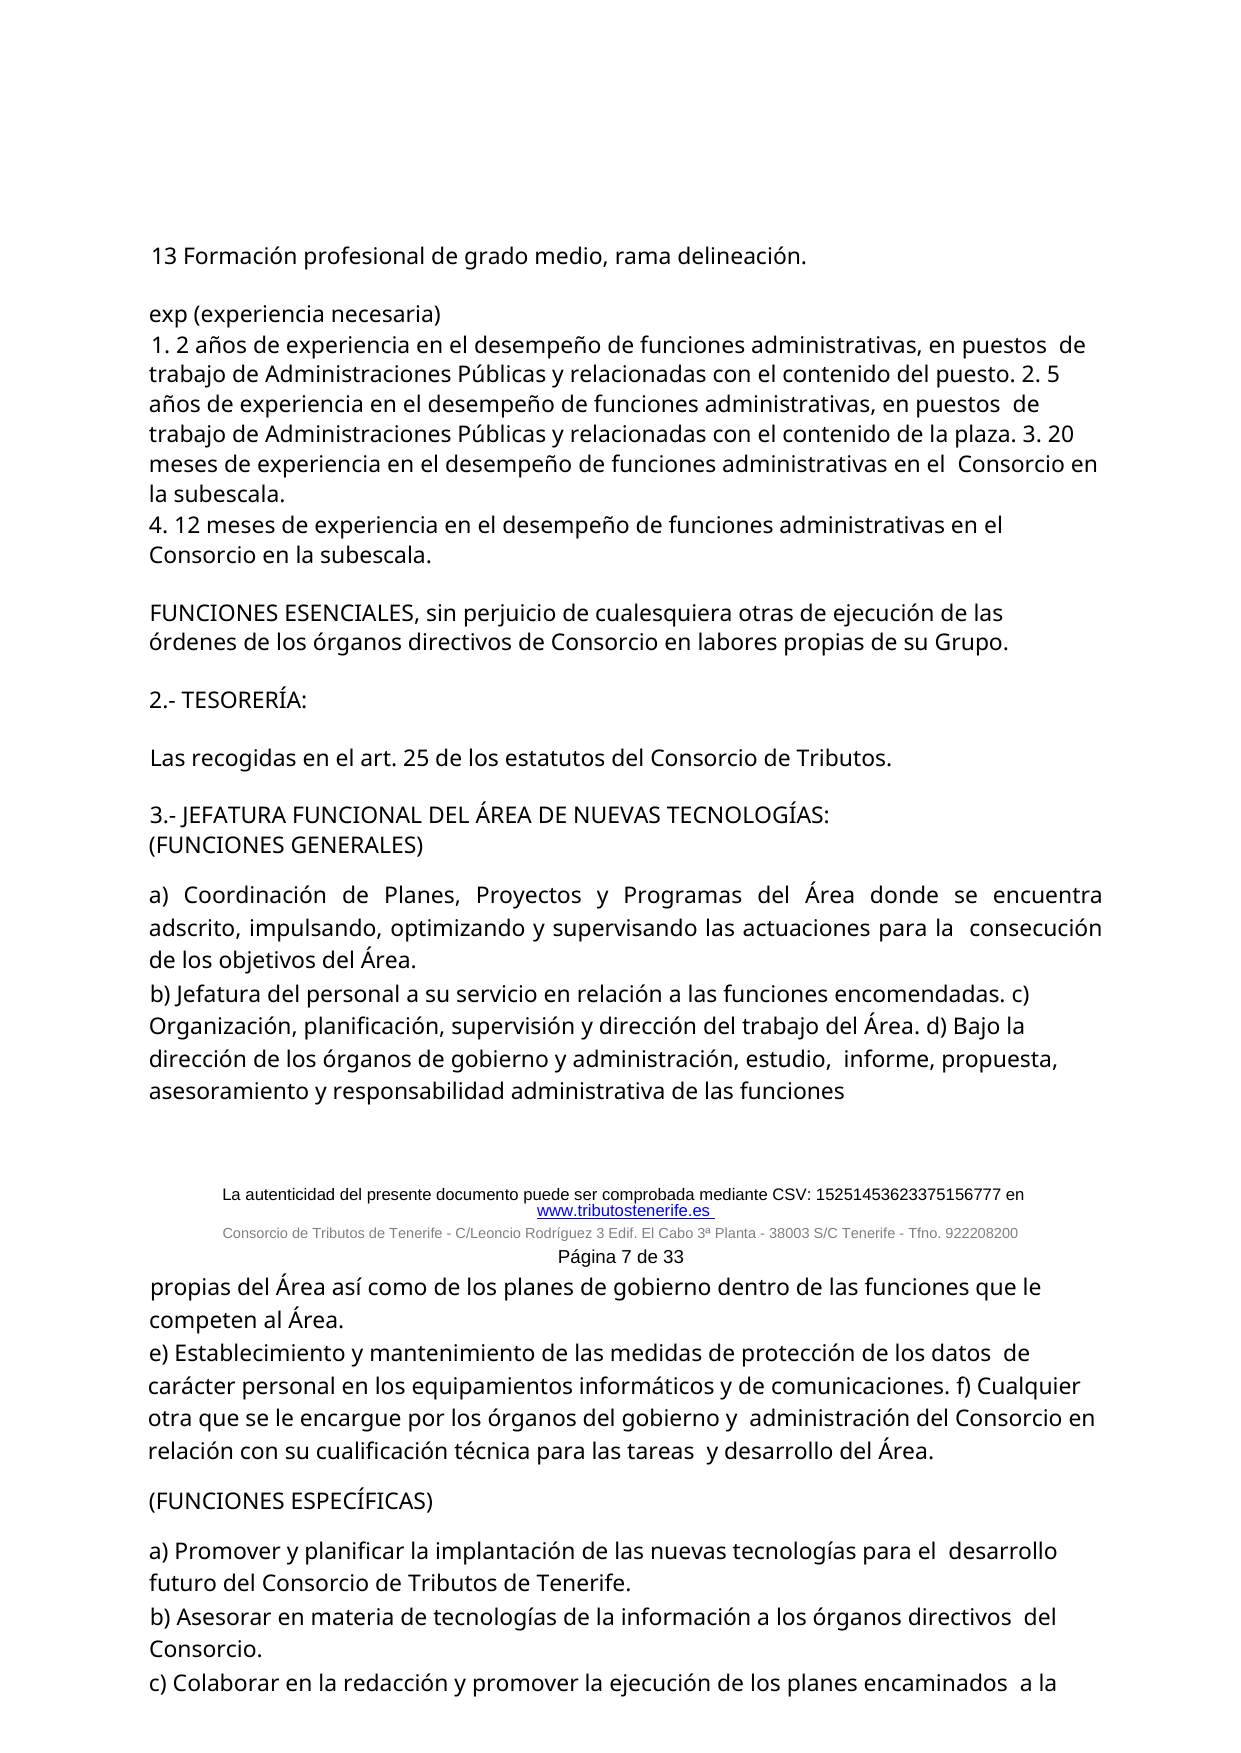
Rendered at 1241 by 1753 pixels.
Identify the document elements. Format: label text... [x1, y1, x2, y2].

text propias del Área así como de los planes de gobierno dentro de las funciones que le competen al Área. [149, 1271, 1103, 1335]
text a) Coordinación de Planes, Proyectos y Programas del Área donde se encuentra adscrito, impulsando, optimizando y supervisando las actuaciones para la consecución de los objetivos del Área. [149, 879, 1103, 976]
text b) Asesorar en materia de tecnologías de la información a los órganos directivos del Consorcio. [149, 1601, 1103, 1664]
text b) Jefatura del personal a su servicio en relación a las funciones encomendadas. c) Organización, planificación, supervisión y dirección del trabajo del Área. d) Bajo la dirección de los órganos de gobierno y administración, estudio, informe, propuesta, asesoramiento y responsabilidad administrativa de las funciones [148, 978, 1103, 1106]
text 13 Formación profesional de grado medio, rama delineación. [151, 240, 1132, 271]
text 3.- JEFATURA FUNCIONAL DEL ÁREA DE NUEVAS TECNOLOGÍAS: (FUNCIONES GENERALES) [149, 800, 911, 860]
text La autenticidad del presente documento puede ser comprobada mediante CSV: 15251453623375156777 en www.tributostenerife.es [220, 1188, 1027, 1220]
text FUNCIONES ESENCIALES, sin perjuicio de cualesquiera otras de ejecución de las órdenes de los órganos directivos de Consorcio en labores propias de su Grupo. [149, 597, 1103, 657]
text c) Colaborar en la redacción y promover la ejecución de los planes encaminados a la [149, 1667, 1103, 1698]
text exp (experiencia necesaria) [148, 298, 1132, 329]
text 2.- TESORERÍA: [149, 684, 1132, 716]
text 1. 2 años de experiencia en el desempeño de funciones administrativas, en puestos de trabajo de Administraciones Públicas y relacionadas con el contenido del puesto. 2. 5 años de experiencia en el desempeño de funciones administrativas, en puestos de trabajo de Administraciones Públicas y relacionadas con el contenido de la plaza. 3. 20 meses de experiencia en el desempeño de funciones administrativas en el Consorcio en la subescala. [149, 329, 1103, 509]
text 4. 12 meses de experiencia en el desempeño de funciones administrativas en el Consorcio en la subescala. [149, 510, 1103, 570]
text e) Establecimiento y mantenimiento de las medidas de protección de los datos de carácter personal en los equipamientos informáticos y de comunicaciones. f) Cualquier otra que se le encargue por los órganos del gobierno y administración del Consorcio en relación con su cualificación técnica para las tareas y desarrollo del Área. [148, 1337, 1103, 1466]
text Las recogidas en el art. 25 de los estatutos del Consorcio de Tributos. [149, 742, 1132, 773]
text Consorcio de Tributos de Tenerife - C/Leoncio Rodríguez 3 Edif. El Cabo 3ª Planta - 38003 S/C Tenerife - Tfno. 922208200 Página 7 de 33 [222, 1225, 1019, 1267]
text (FUNCIONES ESPECÍFICAS) [149, 1485, 1132, 1516]
text a) Promover y planificar la implantación de las nuevas tecnologías para el desarrollo futuro del Consorcio de Tributos de Tenerife. [148, 1535, 1103, 1598]
